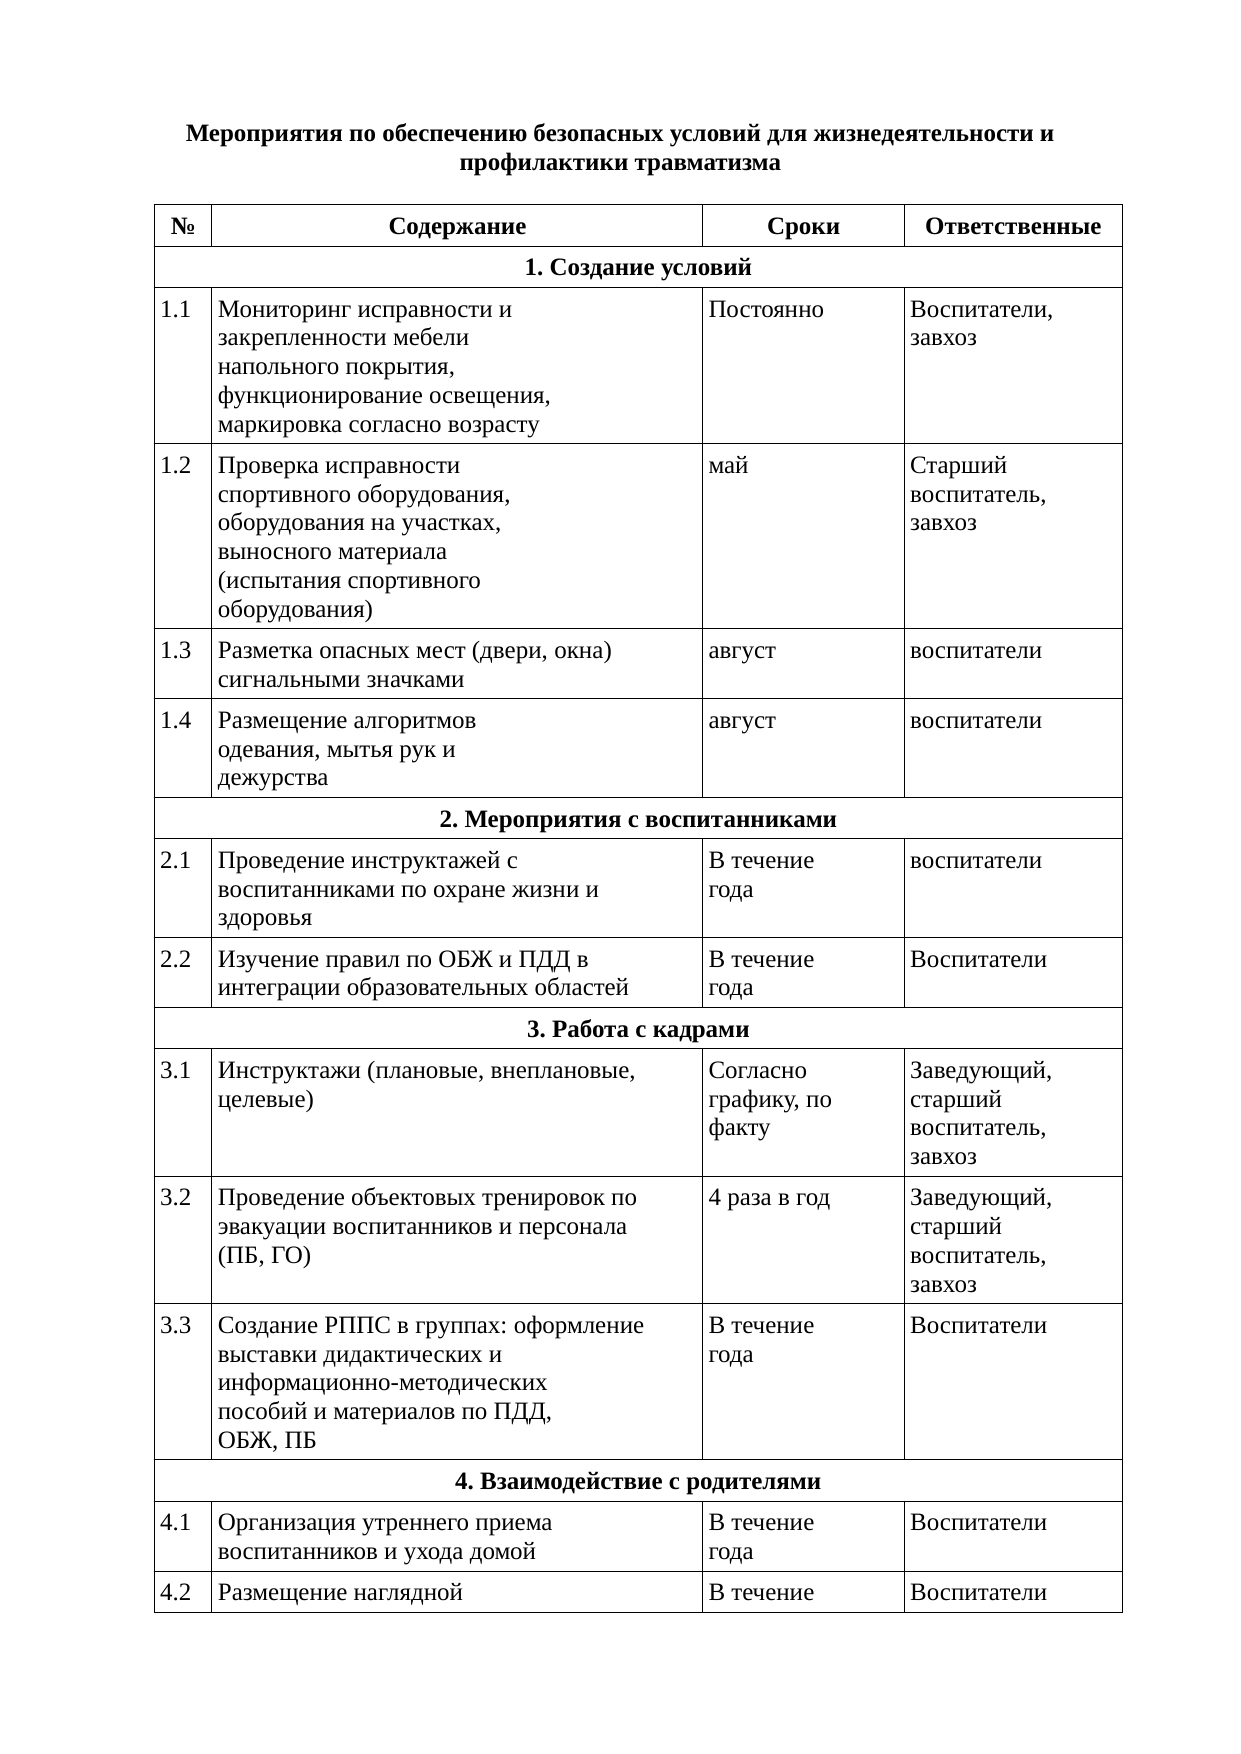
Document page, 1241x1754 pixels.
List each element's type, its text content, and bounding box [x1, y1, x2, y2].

table_cell 1.1 [155, 288, 211, 443]
table_cell В течение года [703, 1304, 904, 1459]
table_header Ответственные [905, 205, 1122, 246]
table_cell Воспитатели [905, 1304, 1122, 1459]
table_cell 3.3 [155, 1304, 211, 1459]
table_cell Постоянно [703, 288, 904, 443]
table_cell воспитатели [905, 839, 1122, 937]
table_cell Размещение наглядной [212, 1572, 702, 1612]
table_cell Старший воспитатель, завхоз [905, 444, 1122, 628]
table_header Сроки [703, 205, 904, 246]
table_cell Создание РППС в группах: оформление выставки дидактических и информационно-методических пособий и материалов по ПДД, ОБЖ, ПБ [212, 1304, 702, 1459]
table_cell В течение [703, 1572, 904, 1612]
table_cell Воспитатели [905, 938, 1122, 1007]
table_cell Воспитатели [905, 1572, 1122, 1612]
table_cell 2.1 [155, 839, 211, 937]
table_cell 3.1 [155, 1049, 211, 1176]
table_cell воспитатели [905, 629, 1122, 698]
table_cell Разметка опасных мест (двери, окна) сигнальными значками [212, 629, 702, 698]
table_cell Воспитатели, завхоз [905, 288, 1122, 443]
table_cell Проведение инструктажей с воспитанниками по охране жизни и здоровья [212, 839, 702, 937]
table_cell Заведующий, старший воспитатель, завхоз [905, 1177, 1122, 1303]
table_cell 2. Мероприятия с воспитанниками [155, 798, 1122, 838]
table_cell Организация утреннего приема воспитанников и ухода домой [212, 1502, 702, 1571]
table_cell Размещение алгоритмов одевания, мытья рук и дежурства [212, 699, 702, 797]
table_cell май [703, 444, 904, 628]
table_cell Изучение правил по ОБЖ и ПДД в интеграции образовательных областей [212, 938, 702, 1007]
table_cell август [703, 699, 904, 797]
table_cell Согласно графику, по факту [703, 1049, 904, 1176]
table_cell воспитатели [905, 699, 1122, 797]
table_cell 1. Создание условий [155, 247, 1122, 287]
table_cell август [703, 629, 904, 698]
table_header № [155, 205, 211, 246]
table_header Содержание [212, 205, 702, 246]
table_cell 1.3 [155, 629, 211, 698]
table_cell Проведение объектовых тренировок по эвакуации воспитанников и персонала (ПБ, ГО) [212, 1177, 702, 1303]
table_cell 2.2 [155, 938, 211, 1007]
table_cell Воспитатели [905, 1502, 1122, 1571]
table_cell В течение года [703, 938, 904, 1007]
table_cell 4.1 [155, 1502, 211, 1571]
table_cell Заведующий, старший воспитатель, завхоз [905, 1049, 1122, 1176]
table_cell 4.2 [155, 1572, 211, 1612]
table_cell Проверка исправности спортивного оборудования, оборудования на участках, выносного материала (испытания спортивного оборудования) [212, 444, 702, 628]
table_cell В течение года [703, 839, 904, 937]
table_cell 4 раза в год [703, 1177, 904, 1303]
table_cell Мониторинг исправности и закрепленности мебели напольного покрытия, функционирование освещения, маркировка согласно возрасту [212, 288, 702, 443]
table_cell Инструктажи (плановые, внеплановые, целевые) [212, 1049, 702, 1176]
text Мероприятия по обеспечению безопасных условий для жизнедеятельности и профилактики травматизма [118, 118, 1122, 176]
table_cell 3. Работа с кадрами [155, 1008, 1122, 1048]
table_cell 4. Взаимодействие с родителями [155, 1460, 1122, 1501]
table_cell В течение года [703, 1502, 904, 1571]
table_cell 3.2 [155, 1177, 211, 1303]
table_cell 1.4 [155, 699, 211, 797]
table_cell 1.2 [155, 444, 211, 628]
